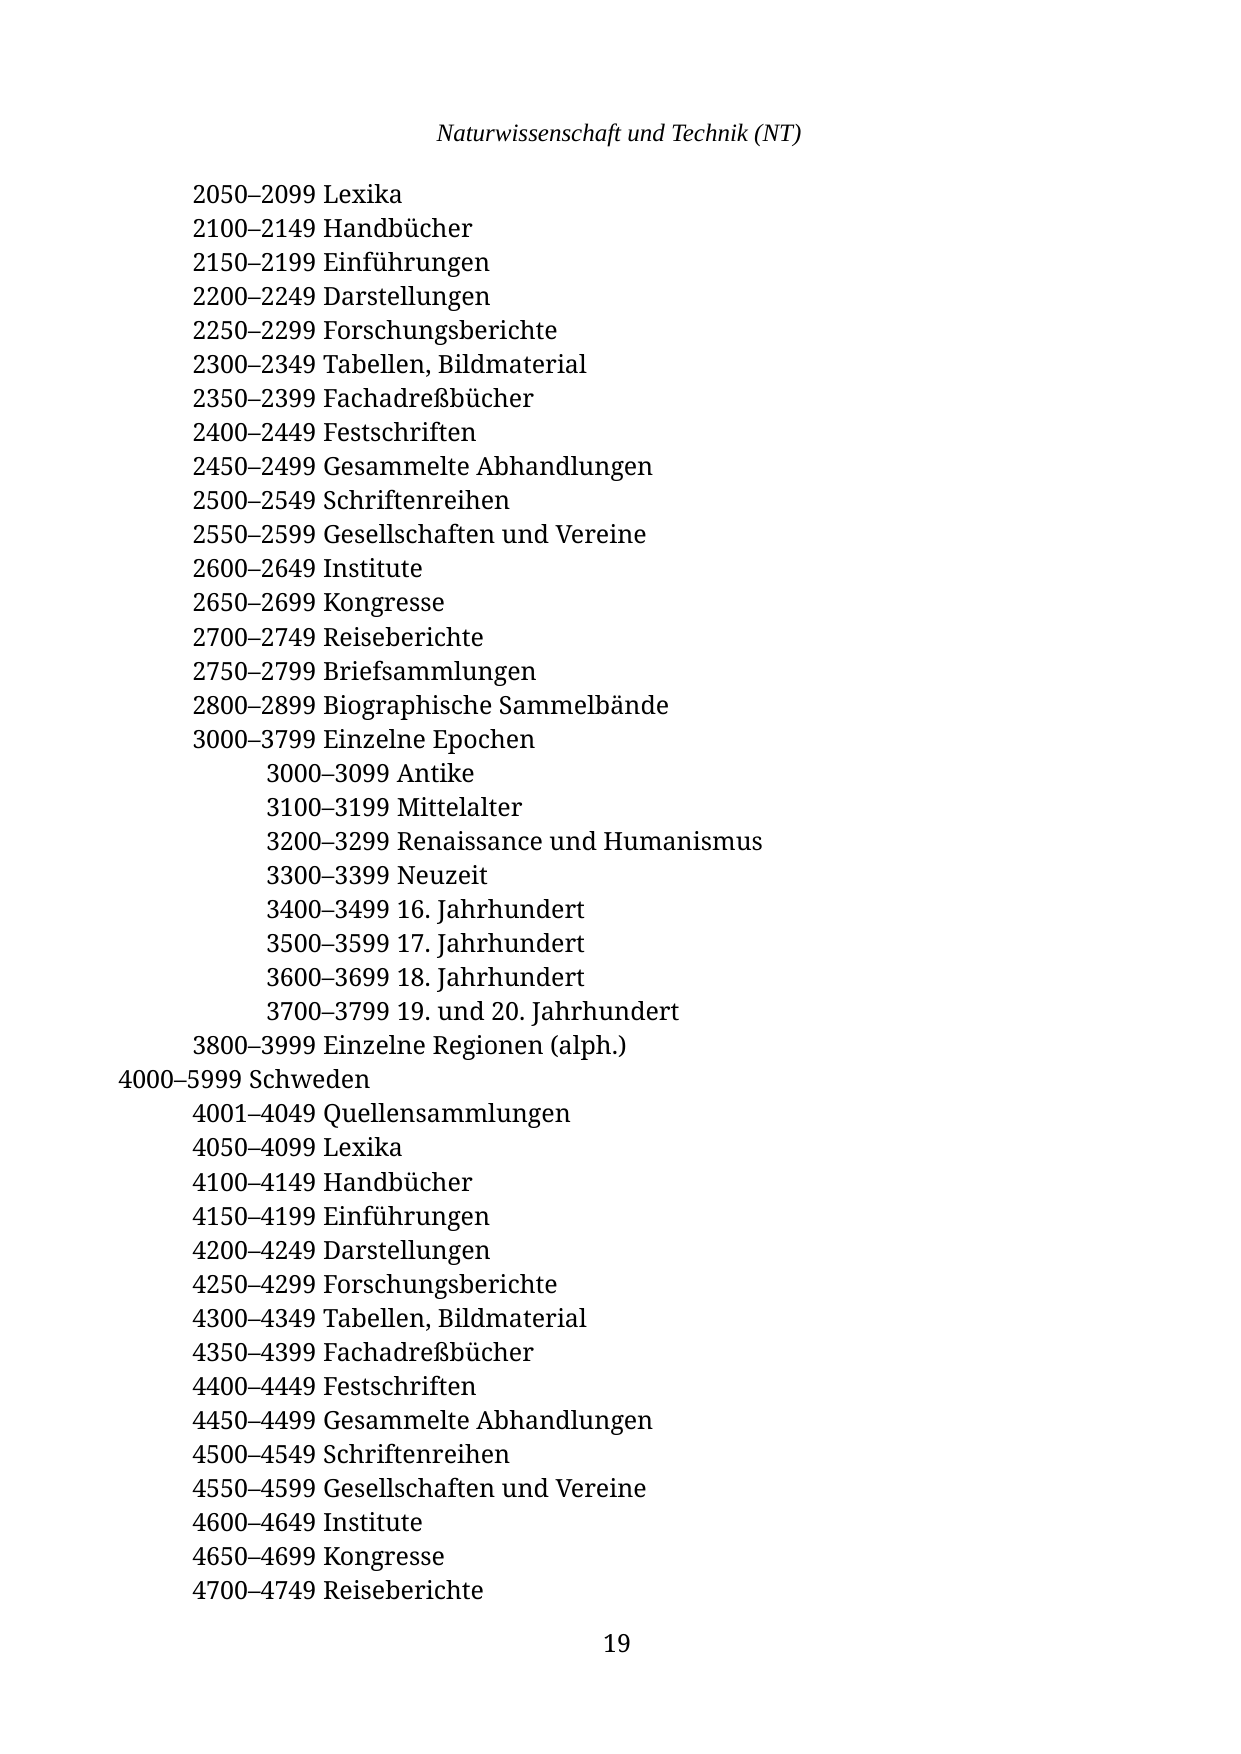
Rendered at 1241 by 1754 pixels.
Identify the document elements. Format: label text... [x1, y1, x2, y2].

text 4350–4399 Fachadreßbücher [118, 1334, 1122, 1368]
text 4100–4149 Handbücher [118, 1164, 1122, 1198]
text 4001–4049 Quellensammlungen [118, 1096, 1122, 1130]
text 2350–2399 Fachadreßbücher [118, 381, 1122, 415]
text 4550–4599 Gesellschaften und Vereine [118, 1471, 1122, 1505]
text 3200–3299 Renaissance und Humanismus [118, 823, 1122, 858]
text 2150–2199 Einführungen [118, 244, 1122, 278]
text 2500–2549 Schriftenreihen [118, 483, 1122, 517]
text 4000–5999 Schweden [118, 1062, 1122, 1096]
text 2200–2249 Darstellungen [118, 278, 1122, 313]
text 2650–2699 Kongresse [118, 585, 1122, 619]
text 3000–3799 Einzelne Epochen [118, 721, 1122, 755]
text 3800–3999 Einzelne Regionen (alph.) [118, 1028, 1122, 1062]
text 2300–2349 Tabellen, Bildmaterial [118, 347, 1122, 381]
text 2550–2599 Gesellschaften und Vereine [118, 517, 1122, 551]
text 2050–2099 Lexika [118, 176, 1122, 210]
text 3300–3399 Neuzeit [118, 858, 1122, 892]
text 3000–3099 Antike [118, 755, 1122, 789]
text 3400–3499 16. Jahrhundert [118, 892, 1122, 926]
text 4250–4299 Forschungsberichte [118, 1266, 1122, 1300]
text 2250–2299 Forschungsberichte [118, 313, 1122, 347]
text 4050–4099 Lexika [118, 1130, 1122, 1164]
text 3700–3799 19. und 20. Jahrhundert [118, 994, 1122, 1028]
text 3500–3599 17. Jahrhundert [118, 926, 1122, 960]
text 4700–4749 Reiseberichte [118, 1573, 1122, 1607]
text 2450–2499 Gesammelte Abhandlungen [118, 449, 1122, 483]
text 4400–4449 Festschriften [118, 1368, 1122, 1403]
text 2750–2799 Briefsammlungen [118, 653, 1122, 687]
text 4200–4249 Darstellungen [118, 1232, 1122, 1266]
text 2100–2149 Handbücher [118, 210, 1122, 244]
text 2600–2649 Institute [118, 551, 1122, 585]
text 4300–4349 Tabellen, Bildmaterial [118, 1300, 1122, 1334]
text 4150–4199 Einführungen [118, 1198, 1122, 1232]
text 2800–2899 Biographische Sammelbände [118, 687, 1122, 721]
text 4500–4549 Schriftenreihen [118, 1437, 1122, 1471]
text 3100–3199 Mittelalter [118, 789, 1122, 823]
text 4600–4649 Institute [118, 1505, 1122, 1539]
text 3600–3699 18. Jahrhundert [118, 960, 1122, 994]
text 4650–4699 Kongresse [118, 1539, 1122, 1573]
text 2700–2749 Reiseberichte [118, 619, 1122, 653]
text 4450–4499 Gesammelte Abhandlungen [118, 1403, 1122, 1437]
text 2400–2449 Festschriften [118, 415, 1122, 449]
